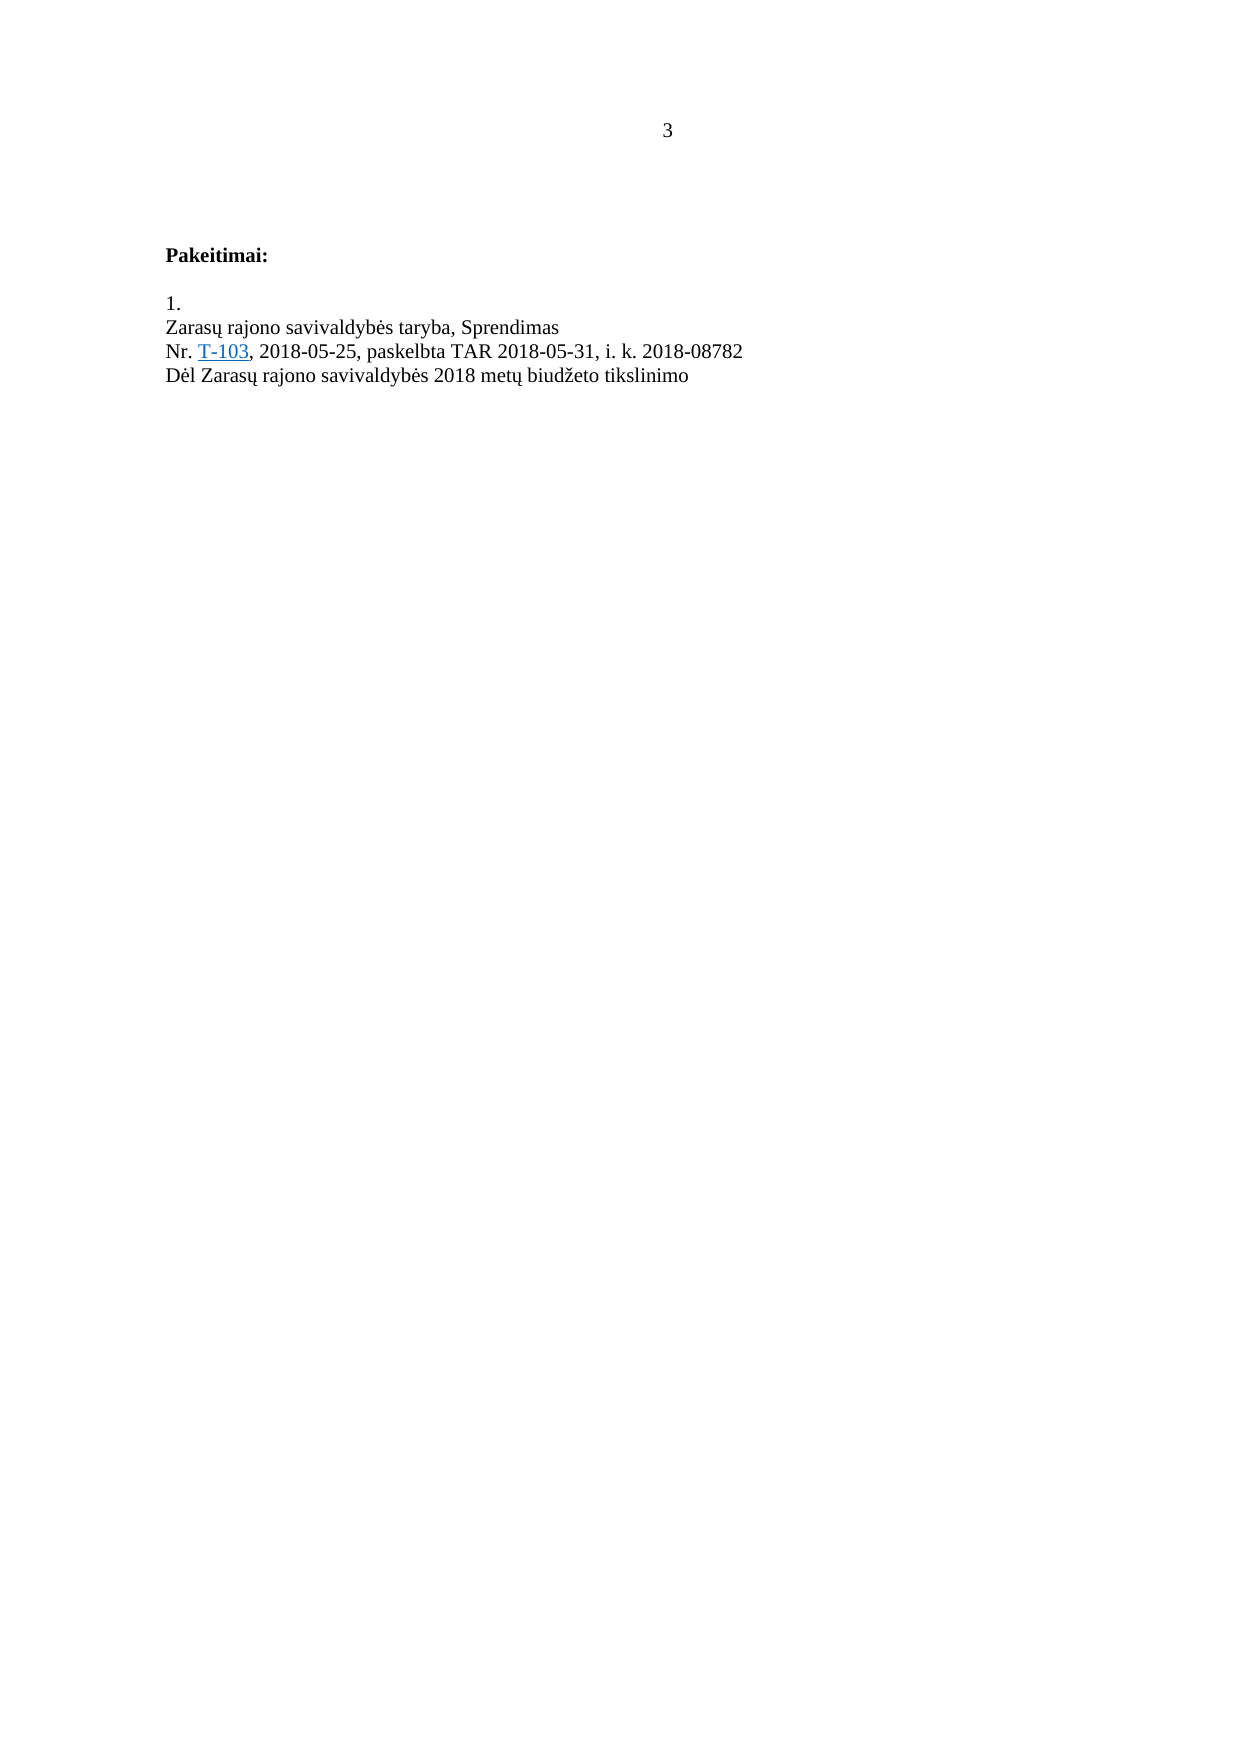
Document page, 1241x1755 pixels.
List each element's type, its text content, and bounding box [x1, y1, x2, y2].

text Nr. T-103, 2018-05-25, paskelbta TAR 2018-05-31, i. k. 2018-08782 [165, 339, 1169, 363]
text Zarasų rajono savivaldybės taryba, Sprendimas [165, 315, 1169, 339]
text Pakeitimai: [165, 243, 1169, 267]
text Dėl Zarasų rajono savivaldybės 2018 metų biudžeto tikslinimo [165, 363, 1169, 387]
text 1. [165, 291, 1169, 315]
